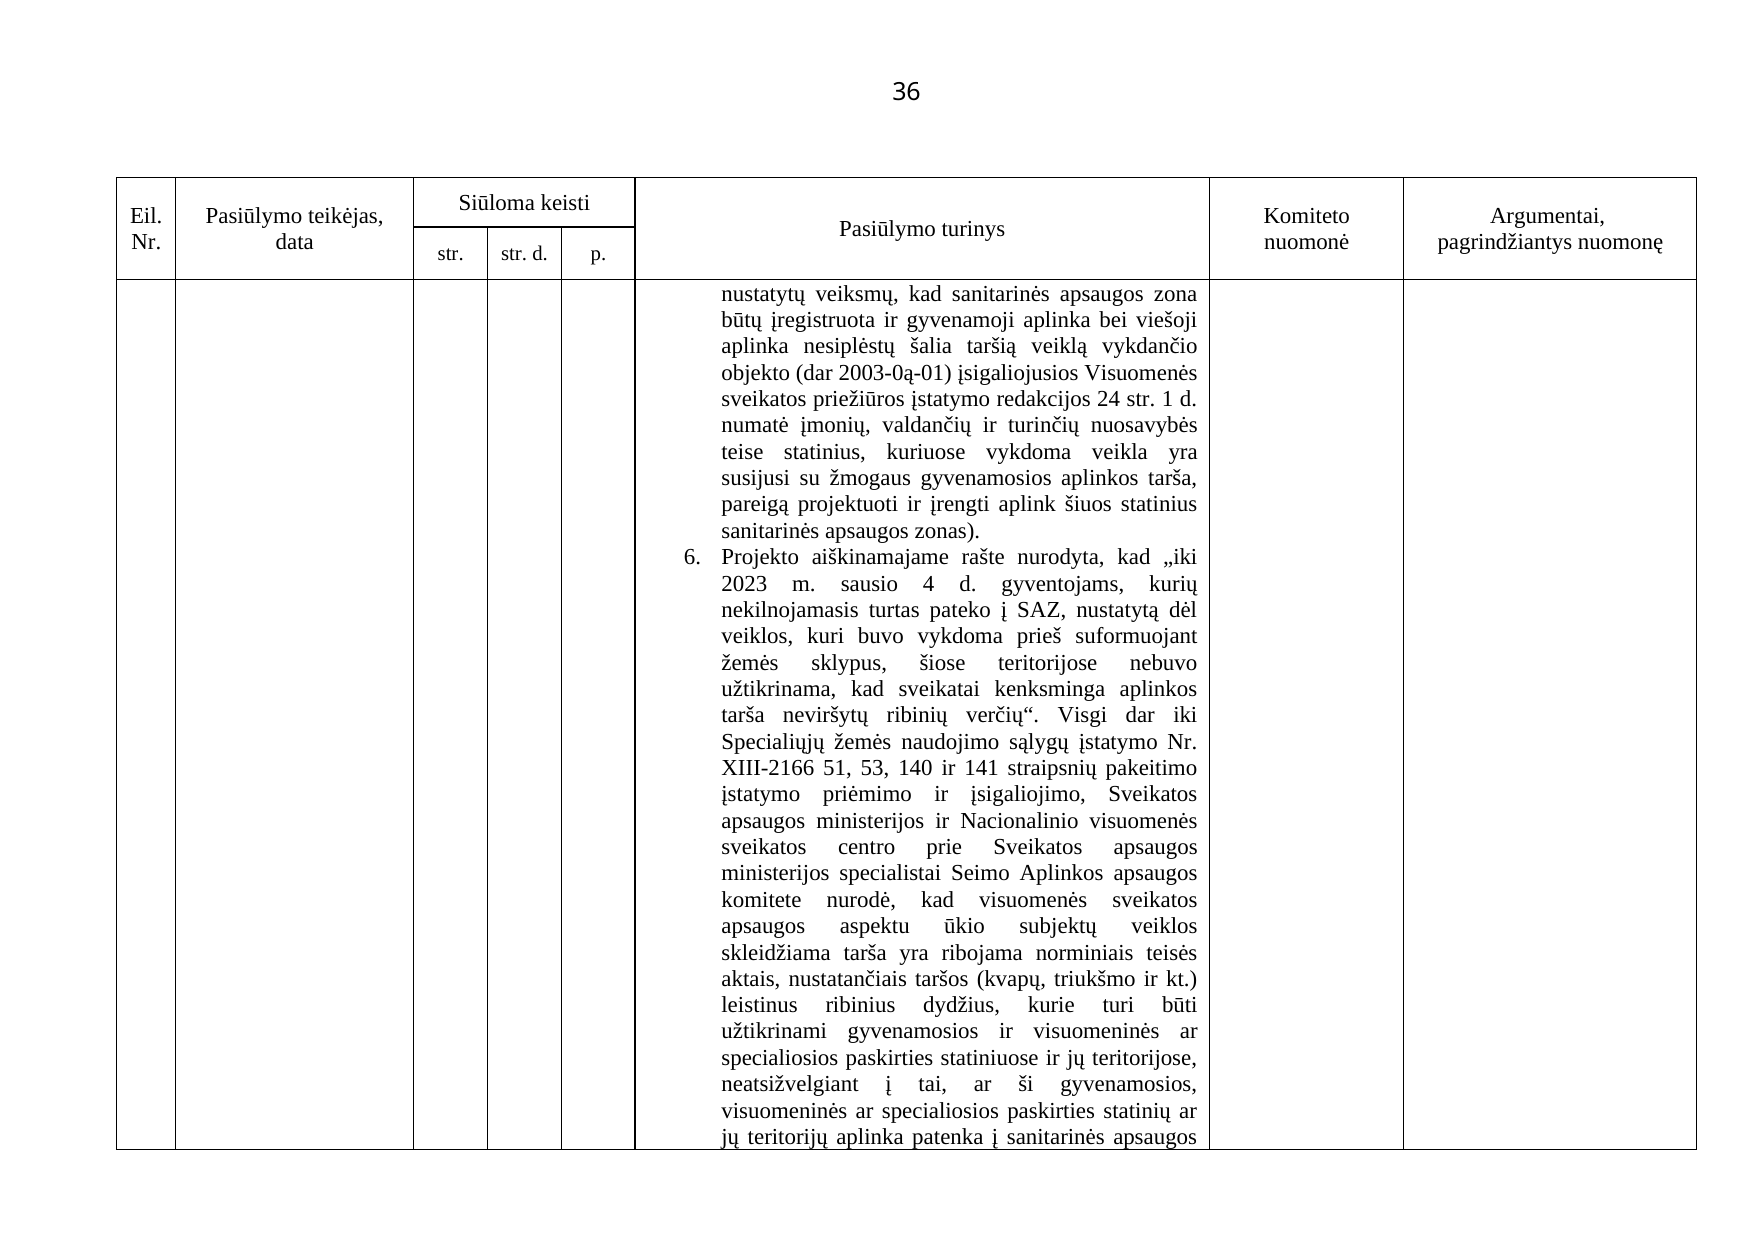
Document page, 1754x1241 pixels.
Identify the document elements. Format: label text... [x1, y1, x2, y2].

table_cell str. [414, 228, 487, 279]
table_cell [117, 280, 175, 1149]
table_cell [176, 280, 413, 1149]
table_header Komiteto nuomonė [1210, 178, 1403, 279]
table_cell p. [562, 228, 634, 279]
table_cell [1210, 280, 1403, 1149]
table_header Siūloma keisti [414, 178, 634, 226]
table_cell [562, 280, 634, 1149]
table_header Pasiūlymo turinys [636, 178, 1209, 279]
table_cell [414, 280, 487, 1149]
table_cell str. d. [488, 228, 561, 279]
table_cell [488, 280, 561, 1149]
table_header Pasiūlymo teikėjas, data [176, 178, 413, 279]
table_header Eil. Nr. [117, 178, 175, 279]
table_cell nustatytų veiksmų, kad sanitarinės apsaugos zona būtų įregistruota ir gyvenamoji aplinka bei viešoji aplinka nesiplėstų šalia taršią veiklą vykdančio objekto (dar 2003-0ą-01) įsigaliojusios Visuomenės sveikatos priežiūros įstatymo redakcijos 24 str. 1 d. numatė įmonių, valdančių ir turinčių nuosavybės teise statinius, kuriuose vykdoma veikla yra susijusi su žmogaus gyvenamosios aplinkos tarša, pareigą projektuoti ir įrengti aplink šiuos statinius sanitarinės apsaugos zonas). Projekto aiškinamajame rašte nurodyta, kad „iki 2023 m. sausio 4 d. gyventojams, kurių nekilnojamasis turtas pateko į SAZ, nustatytą dėl veiklos, kuri buvo vykdoma prieš suformuojant žemės sklypus, šiose teritorijose nebuvo užtikrinama, kad sveikatai kenksminga aplinkos tarša neviršytų ribinių verčių“. Visgi dar iki Specialiųjų žemės naudojimo sąlygų įstatymo Nr. XIII-2166 51, 53, 140 ir 141 straipsnių pakeitimo įstatymo priėmimo ir įsigaliojimo, Sveikatos apsaugos ministerijos ir Nacionalinio visuomenės sveikatos centro prie Sveikatos apsaugos ministerijos specialistai Seimo Aplinkos apsaugos komitete nurodė, kad visuomenės sveikatos apsaugos aspektu ūkio subjektų veiklos skleidžiama tarša yra ribojama norminiais teisės aktais, nustatančiais taršos (kvapų, triukšmo ir kt.) leistinus ribinius dydžius, kurie turi būti užtikrinami gyvenamosios ir visuomeninės ar specialiosios paskirties statiniuose ir jų teritorijose, neatsižvelgiant į tai, ar ši gyvenamosios, visuomeninės ar specialiosios paskirties statinių ar jų teritorijų aplinka patenka į sanitarinės apsaugos [636, 280, 1209, 1149]
table_cell [1404, 280, 1696, 1149]
table_header Argumentai, pagrindžiantys nuomonę [1404, 178, 1696, 279]
